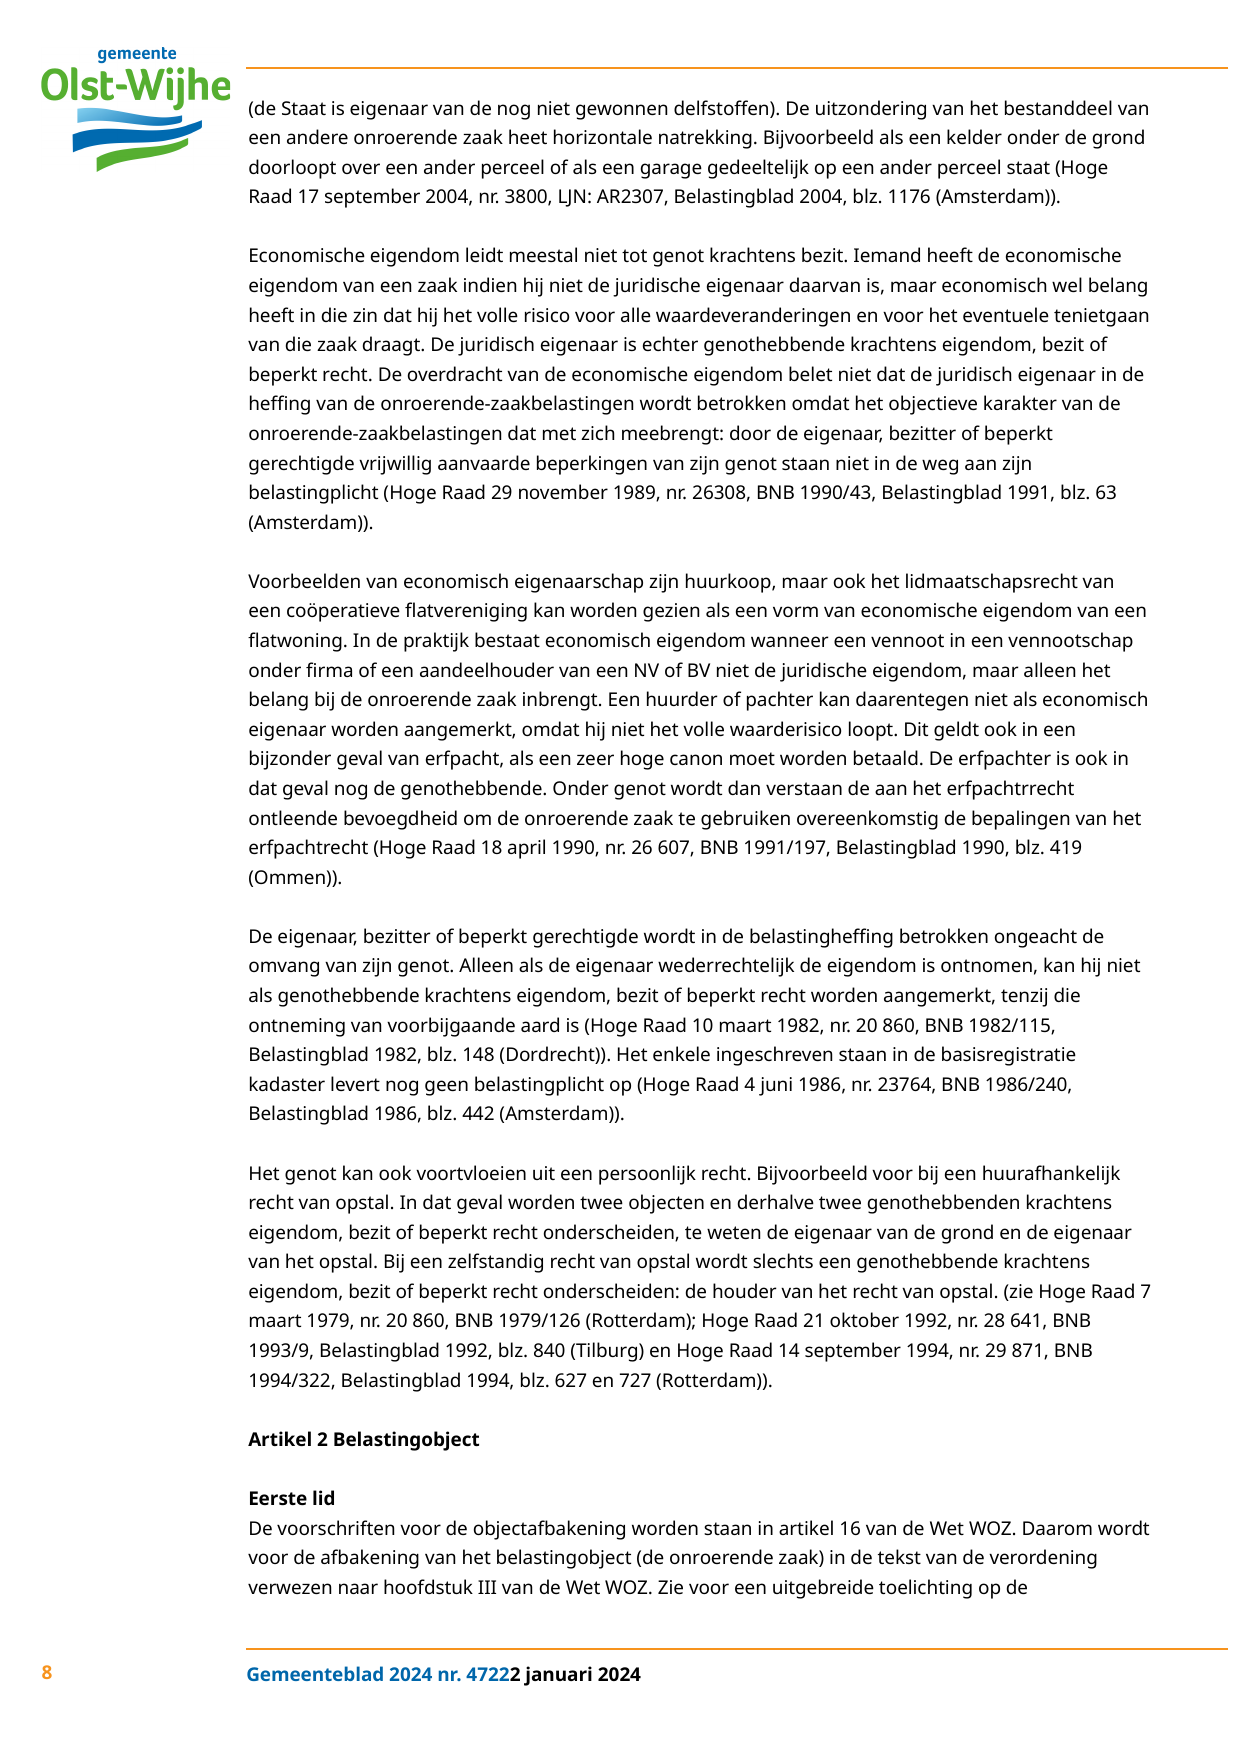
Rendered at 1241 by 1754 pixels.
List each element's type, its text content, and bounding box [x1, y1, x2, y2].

text De eigenaar, bezitter of beperkt gerechtigde wordt in de belastingheffing betrokken ongeacht de omvang van zijn genot. Alleen als de eigenaar wederrechtelijk de eigendom is ontnomen, kan hij niet als genothebbende krachtens eigendom, bezit of beperkt recht worden aangemerkt, tenzij die ontneming van voorbijgaande aard is (Hoge Raad 10 maart 1982, nr. 20 860, BNB 1982/115, Belastingblad 1982, blz. 148 (Dordrecht)). Het enkele ingeschreven staan in de basisregistratie kadaster levert nog geen belastingplicht op (Hoge Raad 4 juni 1986, nr. 23764, BNB 1986/240, Belastingblad 1986, blz. 442 (Amsterdam)). [248, 923, 1152, 1126]
text (de Staat is eigenaar van de nog niet gewonnen delfstoffen). De uitzondering van het bestanddeel van een andere onroerende zaak heet horizontale natrekking. Bijvoorbeeld als een kelder onder de grond doorloopt over een ander perceel of als een garage gedeeltelijk op een ander perceel staat (Hoge Raad 17 september 2004, nr. 3800, LJN: AR2307, Belastingblad 2004, blz. 1176 (Amsterdam)). [248, 95, 1152, 209]
text Eerste lid [248, 1485, 1152, 1511]
text Artikel 2 Belastingobject [248, 1426, 1152, 1452]
text De voorschriften voor de objectafbakening worden staan in artikel 16 van de Wet WOZ. Daarom wordt voor de afbakening van het belastingobject (de onroerende zaak) in de tekst van de verordening verwezen naar hoofdstuk III van de Wet WOZ. Zie voor een uitgebreide toelichting op de [248, 1515, 1152, 1600]
picture [41, 47, 231, 172]
text Het genot kan ook voortvloeien uit een persoonlijk recht. Bijvoorbeeld voor bij een huurafhankelijk recht van opstal. In dat geval worden twee objecten en derhalve twee genothebbenden krachtens eigendom, bezit of beperkt recht onderscheiden, te weten de eigenaar van de grond en de eigenaar van het opstal. Bij een zelfstandig recht van opstal wordt slechts een genothebbende krachtens eigendom, bezit of beperkt recht onderscheiden: de houder van het recht van opstal. (zie Hoge Raad 7 maart 1979, nr. 20 860, BNB 1979/126 (Rotterdam); Hoge Raad 21 oktober 1992, nr. 28 641, BNB 1993/9, Belastingblad 1992, blz. 840 (Tilburg) en Hoge Raad 14 september 1994, nr. 29 871, BNB 1994/322, Belastingblad 1994, blz. 627 en 727 (Rotterdam)). [248, 1160, 1152, 1393]
text Economische eigendom leidt meestal niet tot genot krachtens bezit. Iemand heeft de economische eigendom van een zaak indien hij niet de juridische eigenaar daarvan is, maar economisch wel belang heeft in die zin dat hij het volle risico voor alle waardeveranderingen en voor het eventuele tenietgaan van die zaak draagt. De juridisch eigenaar is echter genothebbende krachtens eigendom, bezit of beperkt recht. De overdracht van de economische eigendom belet niet dat de juridisch eigenaar in de heffing van de onroerende-zaakbelastingen wordt betrokken omdat het objectieve karakter van de onroerende-zaakbelastingen dat met zich meebrengt: door de eigenaar, bezitter of beperkt gerechtigde vrijwillig aanvaarde beperkingen van zijn genot staan niet in de weg aan zijn belastingplicht (Hoge Raad 29 november 1989, nr. 26308, BNB 1990/43, Belastingblad 1991, blz. 63 (Amsterdam)). [248, 243, 1152, 535]
text Voorbeelden van economisch eigenaarschap zijn huurkoop, maar ook het lidmaatschapsrecht van een coöperatieve flatvereniging kan worden gezien als een vorm van economische eigendom van een flatwoning. In de praktijk bestaat economisch eigendom wanneer een vennoot in een vennootschap onder firma of een aandeelhouder van een NV of BV niet de juridische eigendom, maar alleen het belang bij de onroerende zaak inbrengt. Een huurder of pachter kan daarentegen niet als economisch eigenaar worden aangemerkt, omdat hij niet het volle waarderisico loopt. Dit geldt ook in een bijzonder geval van erfpacht, als een zeer hoge canon moet worden betaald. De erfpachter is ook in dat geval nog de genothebbende. Onder genot wordt dan verstaan de aan het erfpachtrrecht ontleende bevoegdheid om de onroerende zaak te gebruiken overeenkomstig de bepalingen van het erfpachtrecht (Hoge Raad 18 april 1990, nr. 26 607, BNB 1991/197, Belastingblad 1990, blz. 419 (Ommen)). [248, 568, 1152, 890]
